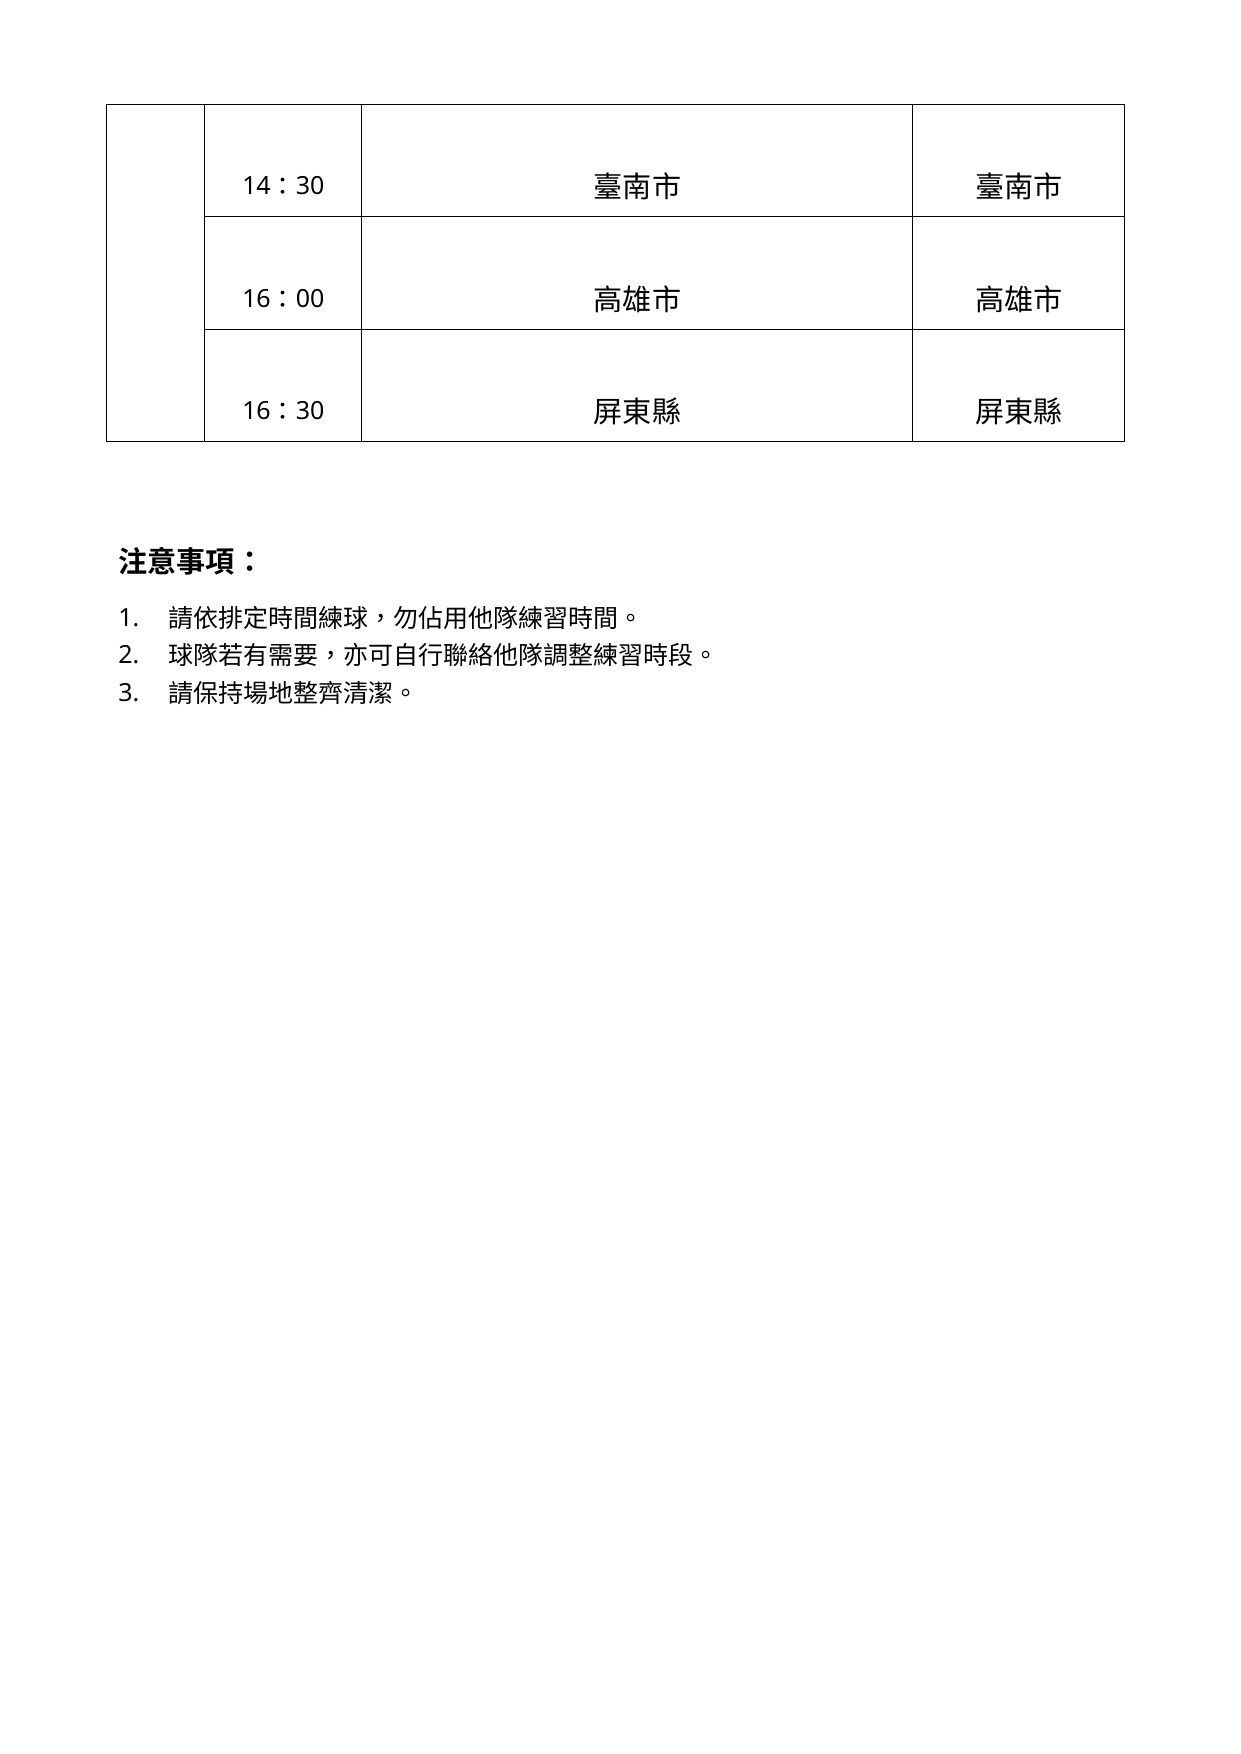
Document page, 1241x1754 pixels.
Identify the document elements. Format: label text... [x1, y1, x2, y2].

table_cell 屏東縣 [913, 330, 1124, 441]
text 注意事項： [118, 516, 1137, 591]
table_cell 高雄市 [913, 217, 1124, 329]
table_cell 屏東縣 [362, 330, 912, 441]
list 請保持場地整齊清潔。 [118, 666, 1137, 704]
table_cell 臺南市 [362, 105, 912, 216]
table_cell 16：00 [205, 217, 361, 329]
list 請依排定時間練球，勿佔用他隊練習時間。 [118, 591, 1137, 629]
list 球隊若有需要，亦可自行聯絡他隊調整練習時段。 [118, 629, 1137, 666]
table_cell 14：30 [205, 105, 361, 216]
table_cell 高雄市 [362, 217, 912, 329]
table_cell [107, 105, 204, 441]
table_cell 臺南市 [913, 105, 1124, 216]
table_cell 16：30 [205, 330, 361, 441]
